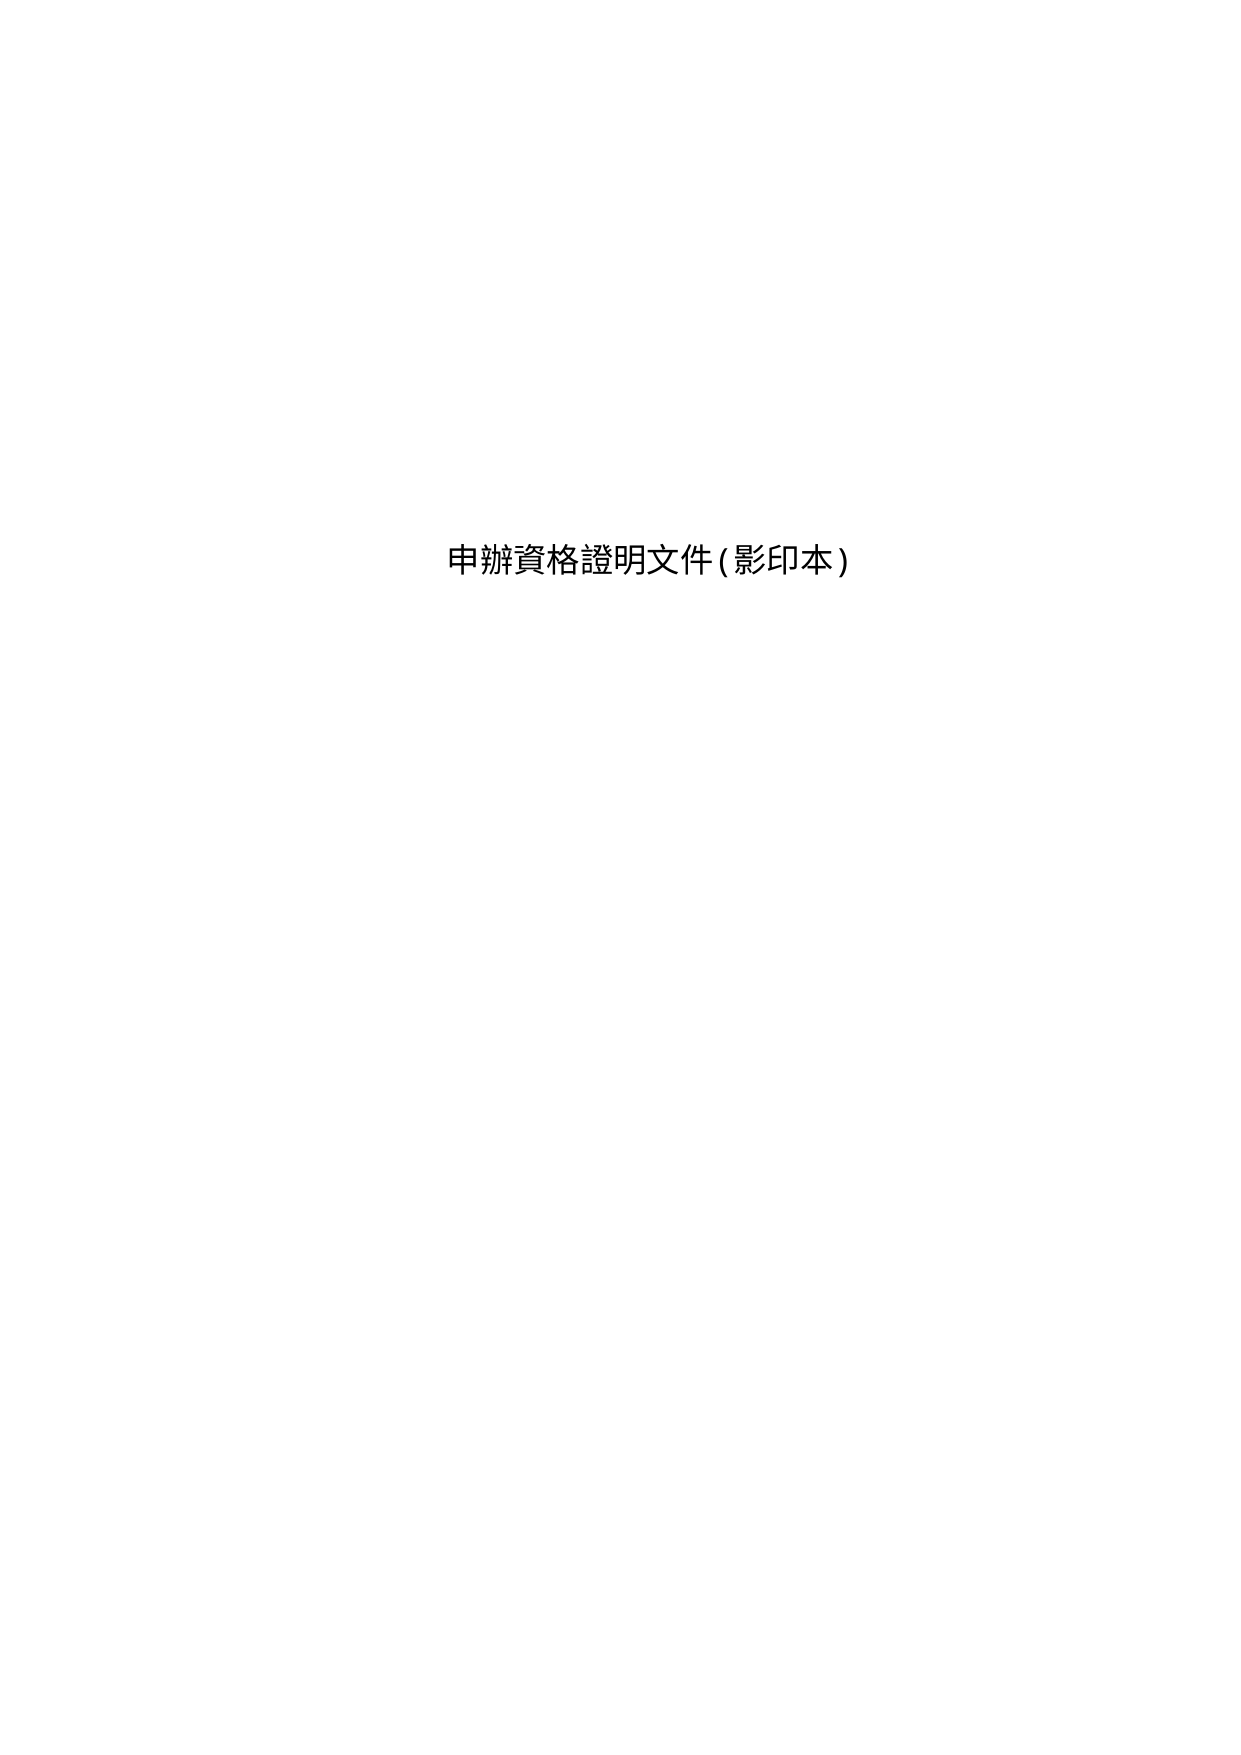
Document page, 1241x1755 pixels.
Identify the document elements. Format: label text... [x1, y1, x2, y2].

text 申辦資格證明文件(影印本) [177, 517, 1122, 579]
